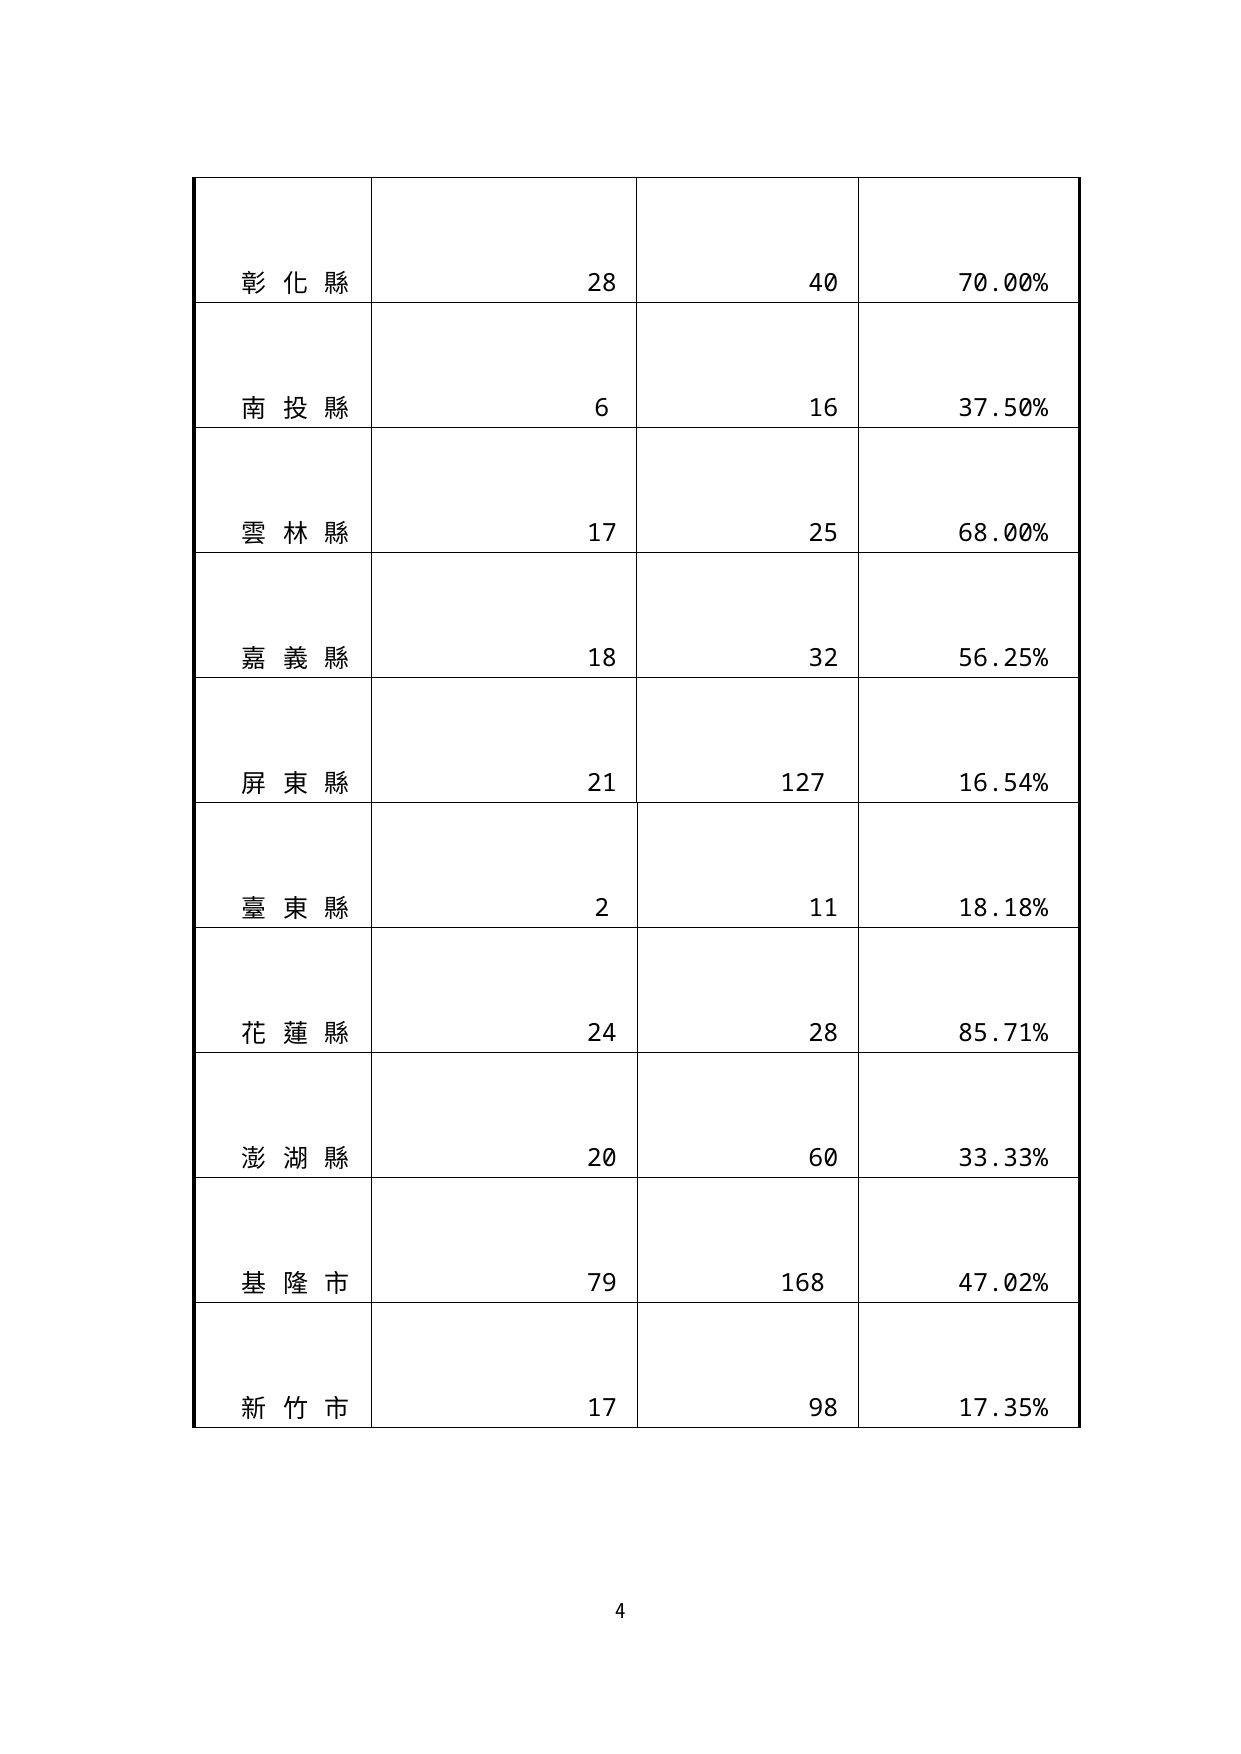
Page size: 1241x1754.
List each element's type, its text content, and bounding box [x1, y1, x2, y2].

table_cell 17.35% [859, 1303, 1078, 1427]
table_cell 屏東縣 [196, 678, 371, 802]
table_cell 20 [372, 1053, 637, 1177]
table_cell 60 [638, 1053, 858, 1177]
table_cell 28 [638, 928, 858, 1052]
table_cell 56.25% [859, 553, 1078, 677]
table_cell 17 [372, 1303, 637, 1427]
table_cell 21 [372, 678, 636, 802]
table_cell 70.00% [859, 178, 1078, 302]
table_cell 雲林縣 [196, 428, 371, 552]
table_cell 花蓮縣 [196, 928, 371, 1052]
table_cell 臺東縣 [196, 803, 371, 927]
table_cell 37.50% [859, 303, 1078, 427]
table_cell 47.02% [859, 1178, 1078, 1302]
table_cell 24 [372, 928, 637, 1052]
table_cell 32 [637, 553, 858, 677]
table_cell 11 [638, 803, 858, 927]
table_cell 2 [372, 803, 637, 927]
table_cell 16.54% [859, 678, 1078, 802]
table_cell 新竹市 [196, 1303, 371, 1427]
table_cell 28 [372, 178, 636, 302]
table_cell 40 [637, 178, 858, 302]
table_cell 17 [372, 428, 636, 552]
table_cell 85.71% [859, 928, 1078, 1052]
table_cell 68.00% [859, 428, 1078, 552]
table_cell 嘉義縣 [196, 553, 371, 677]
table_cell 25 [637, 428, 858, 552]
table_cell 6 [372, 303, 636, 427]
table_cell 18.18% [859, 803, 1078, 927]
table_cell 基隆市 [196, 1178, 371, 1302]
table_cell 33.33% [859, 1053, 1078, 1177]
table_cell 南投縣 [196, 303, 371, 427]
table_cell 98 [638, 1303, 858, 1427]
table_cell 127 [637, 678, 858, 802]
table_cell 彰化縣 [196, 178, 371, 302]
table_cell 澎湖縣 [196, 1053, 371, 1177]
table_cell 18 [372, 553, 636, 677]
table_cell 16 [637, 303, 858, 427]
table_cell 168 [638, 1178, 858, 1302]
table_cell 79 [372, 1178, 637, 1302]
